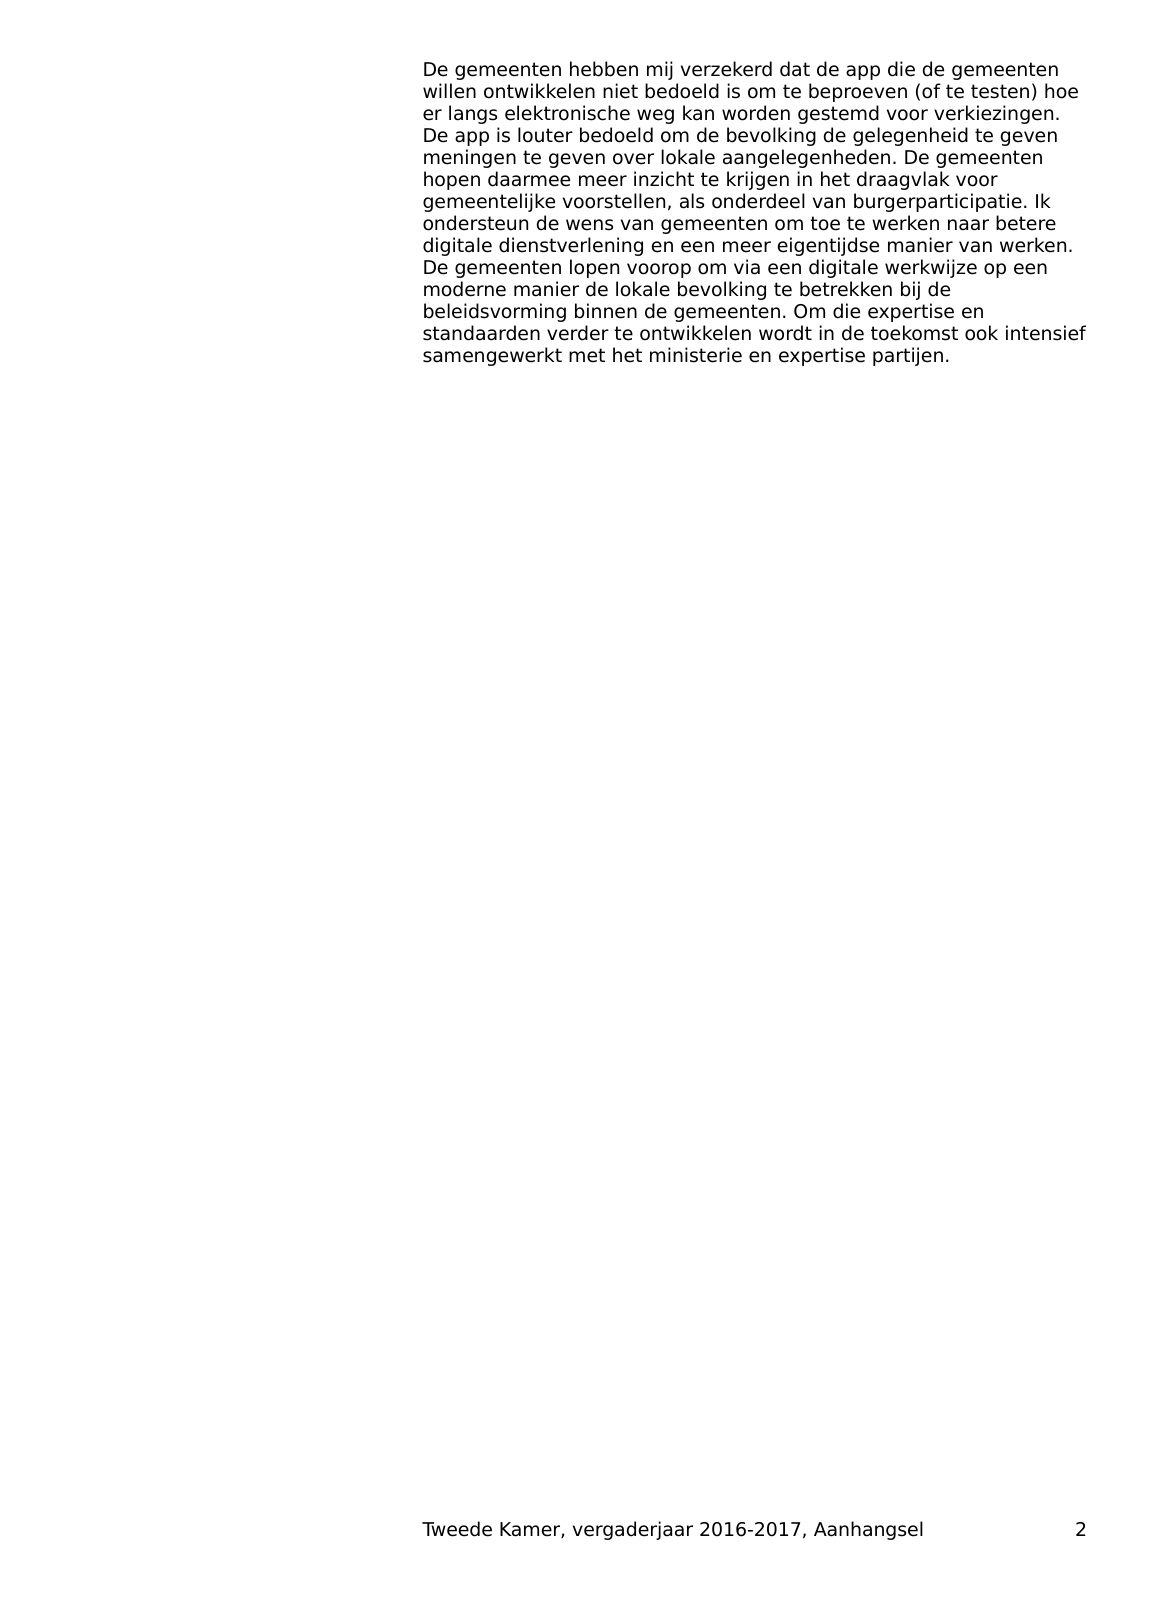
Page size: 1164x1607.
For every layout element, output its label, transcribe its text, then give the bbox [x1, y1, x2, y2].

text De gemeenten hebben mij verzekerd dat de app die de gemeenten willen ontwikkelen niet bedoeld is om te beproeven (of te testen) hoe er langs elektronische weg kan worden gestemd voor verkiezingen. De app is louter bedoeld om de bevolking de gelegenheid te geven meningen te geven over lokale aangelegenheden. De gemeenten hopen daarmee meer inzicht te krijgen in het draagvlak voor gemeentelijke voorstellen, als onderdeel van burgerparticipatie. Ik ondersteun de wens van gemeenten om toe te werken naar betere digitale dienstverlening en een meer eigentijdse manier van werken. De gemeenten lopen voorop om via een digitale werkwijze op een moderne manier de lokale bevolking te betrekken bij de beleidsvorming binnen de gemeenten. Om die expertise en standaarden verder te ontwikkelen wordt in de toekomst ook intensief samengewerkt met het ministerie en expertise partijen. [422, 59, 1087, 367]
